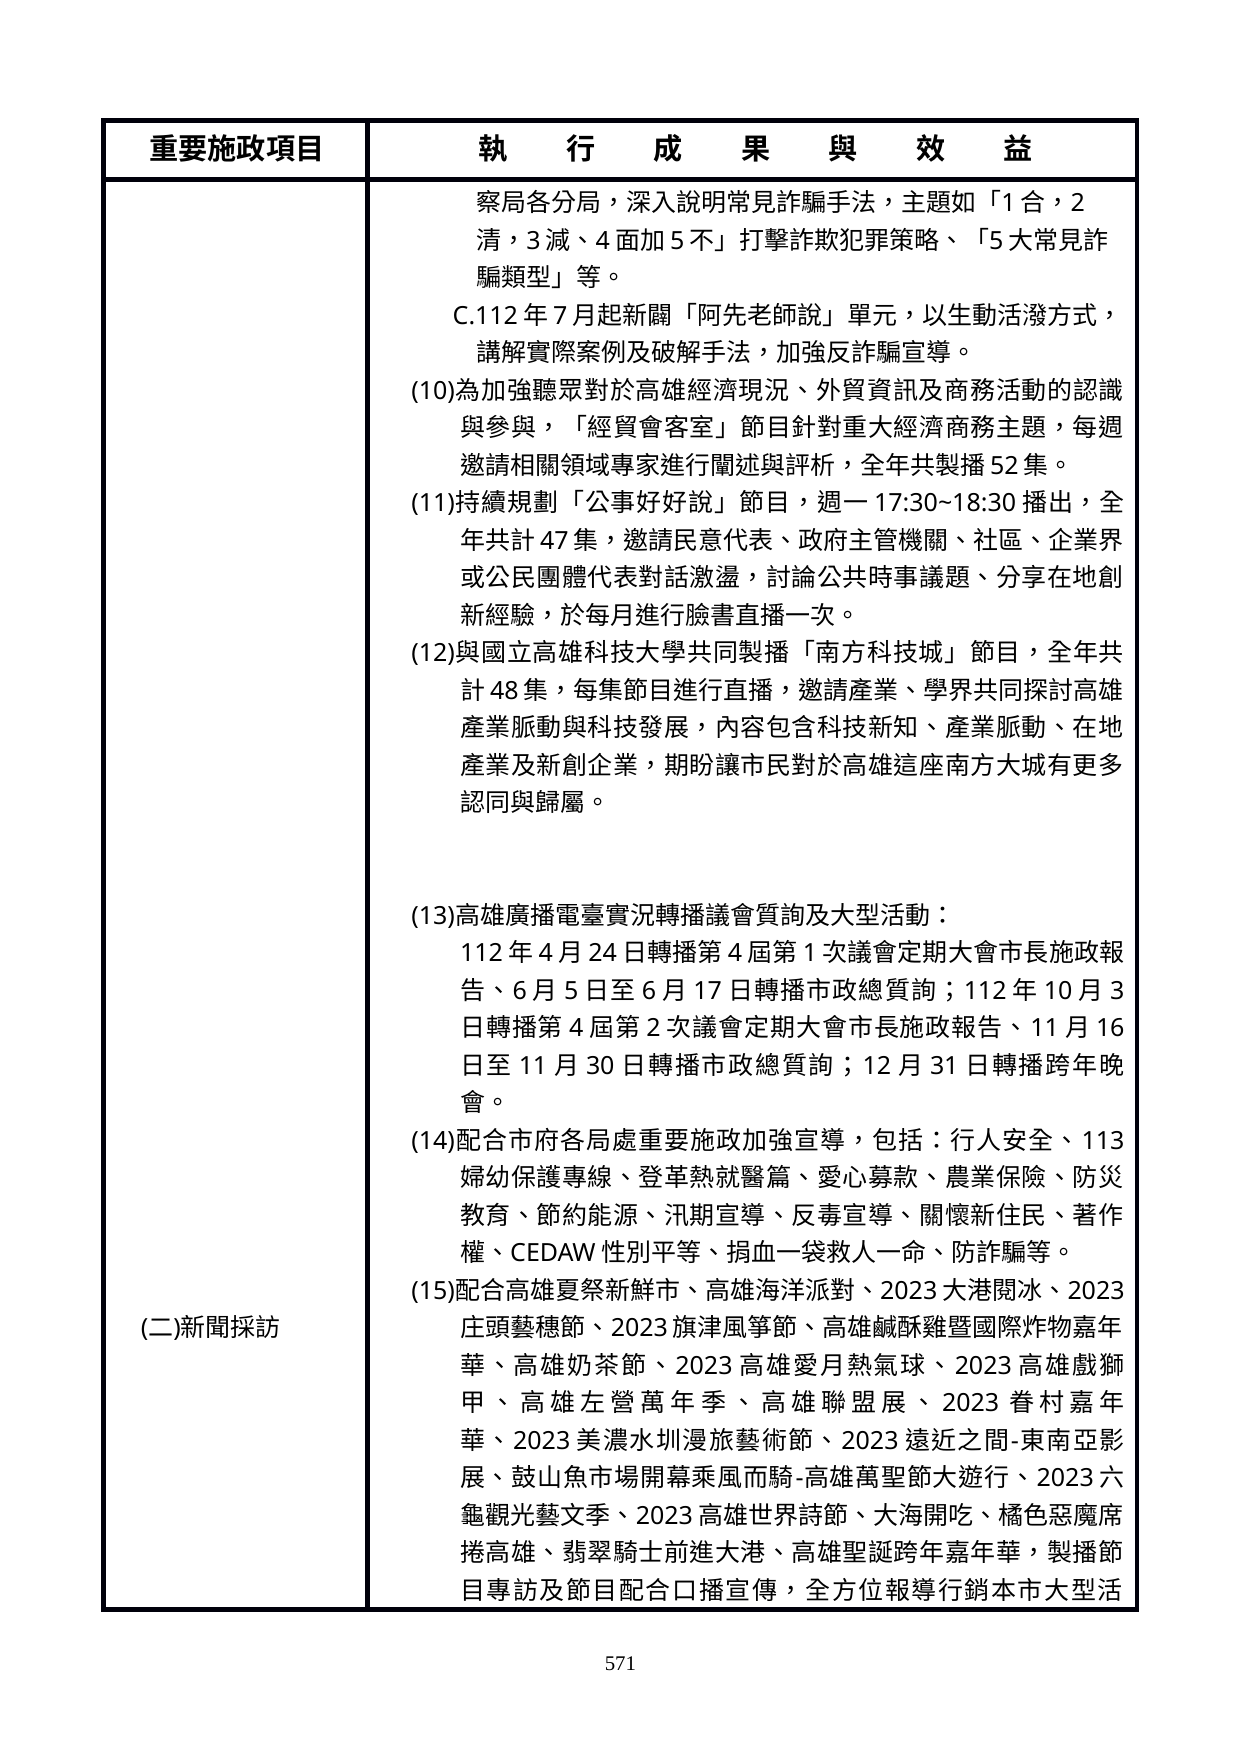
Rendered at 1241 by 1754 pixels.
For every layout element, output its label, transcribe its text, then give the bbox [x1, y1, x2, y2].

table_header 重要施政項目 [106, 123, 365, 177]
table_cell 察局各分局，深入說明常見詐騙手法，主題如「1合，2清，3減、4面加5不」打擊詐欺犯罪策略、「5大常見詐騙類型」等。 C.112年7月起新闢「阿先老師說」單元，以生動活潑方式，講解實際案例及破解手法，加強反詐騙宣導。 (10)為加強聽眾對於高雄經濟現況、外貿資訊及商務活動的認識與參與，「經貿會客室」節目針對重大經濟商務主題，每週邀請相關領域專家進行闡述與評析，全年共製播52集。 (11)持續規劃「公事好好說」節目，週一17:30~18:30播出，全年共計47集，邀請民意代表、政府主管機關、社區、企業界或公民團體代表對話激盪，討論公共時事議題、分享在地創新經驗，於每月進行臉書直播一次。 (12)與國立高雄科技大學共同製播「南方科技城」節目，全年共計48集，每集節目進行直播，邀請產業、學界共同探討高雄產業脈動與科技發展，內容包含科技新知、產業脈動、在地產業及新創企業，期盼讓市民對於高雄這座南方大城有更多認同與歸屬。 (13)高雄廣播電臺實況轉播議會質詢及大型活動： 112年4月24日轉播第4屆第1次議會定期大會市長施政報告、6月5日至6月17日轉播市政總質詢；112年10月3日轉播第4屆第2次議會定期大會市長施政報告、11月16日至11月30日轉播市政總質詢；12月31日轉播跨年晚會。 (14)配合市府各局處重要施政加強宣導，包括：行人安全、113婦幼保護專線、登革熱就醫篇、愛心募款、農業保險、防災教育、節約能源、汛期宣導、反毒宣導、關懷新住民、著作權、CEDAW性別平等、捐血一袋救人一命、防詐騙等。 (15)配合高雄夏祭新鮮市、高雄海洋派對、2023大港閱冰、2023庄頭藝穗節、2023旗津風箏節、高雄鹹酥雞暨國際炸物嘉年華、高雄奶茶節、2023高雄愛月熱氣球、2023高雄戲獅甲、高雄左營萬年季、高雄聯盟展、2023眷村嘉年華、2023美濃水圳漫旅藝術節、2023遠近之間-東南亞影展、鼓山魚市場開幕乘風而騎-高雄萬聖節大遊行、2023六龜觀光藝文季、2023高雄世界詩節、大海開吃、橘色惡魔席捲高雄、翡翠騎士前進大港、高雄聖誕跨年嘉年華，製播節目專訪及節目配合口播宣傳，全方位報導行銷本市大型活 [370, 182, 1135, 1607]
table_header 執 行 成 果 與 效 益 [370, 123, 1135, 177]
table_cell (二)新聞採訪 [106, 182, 365, 1607]
